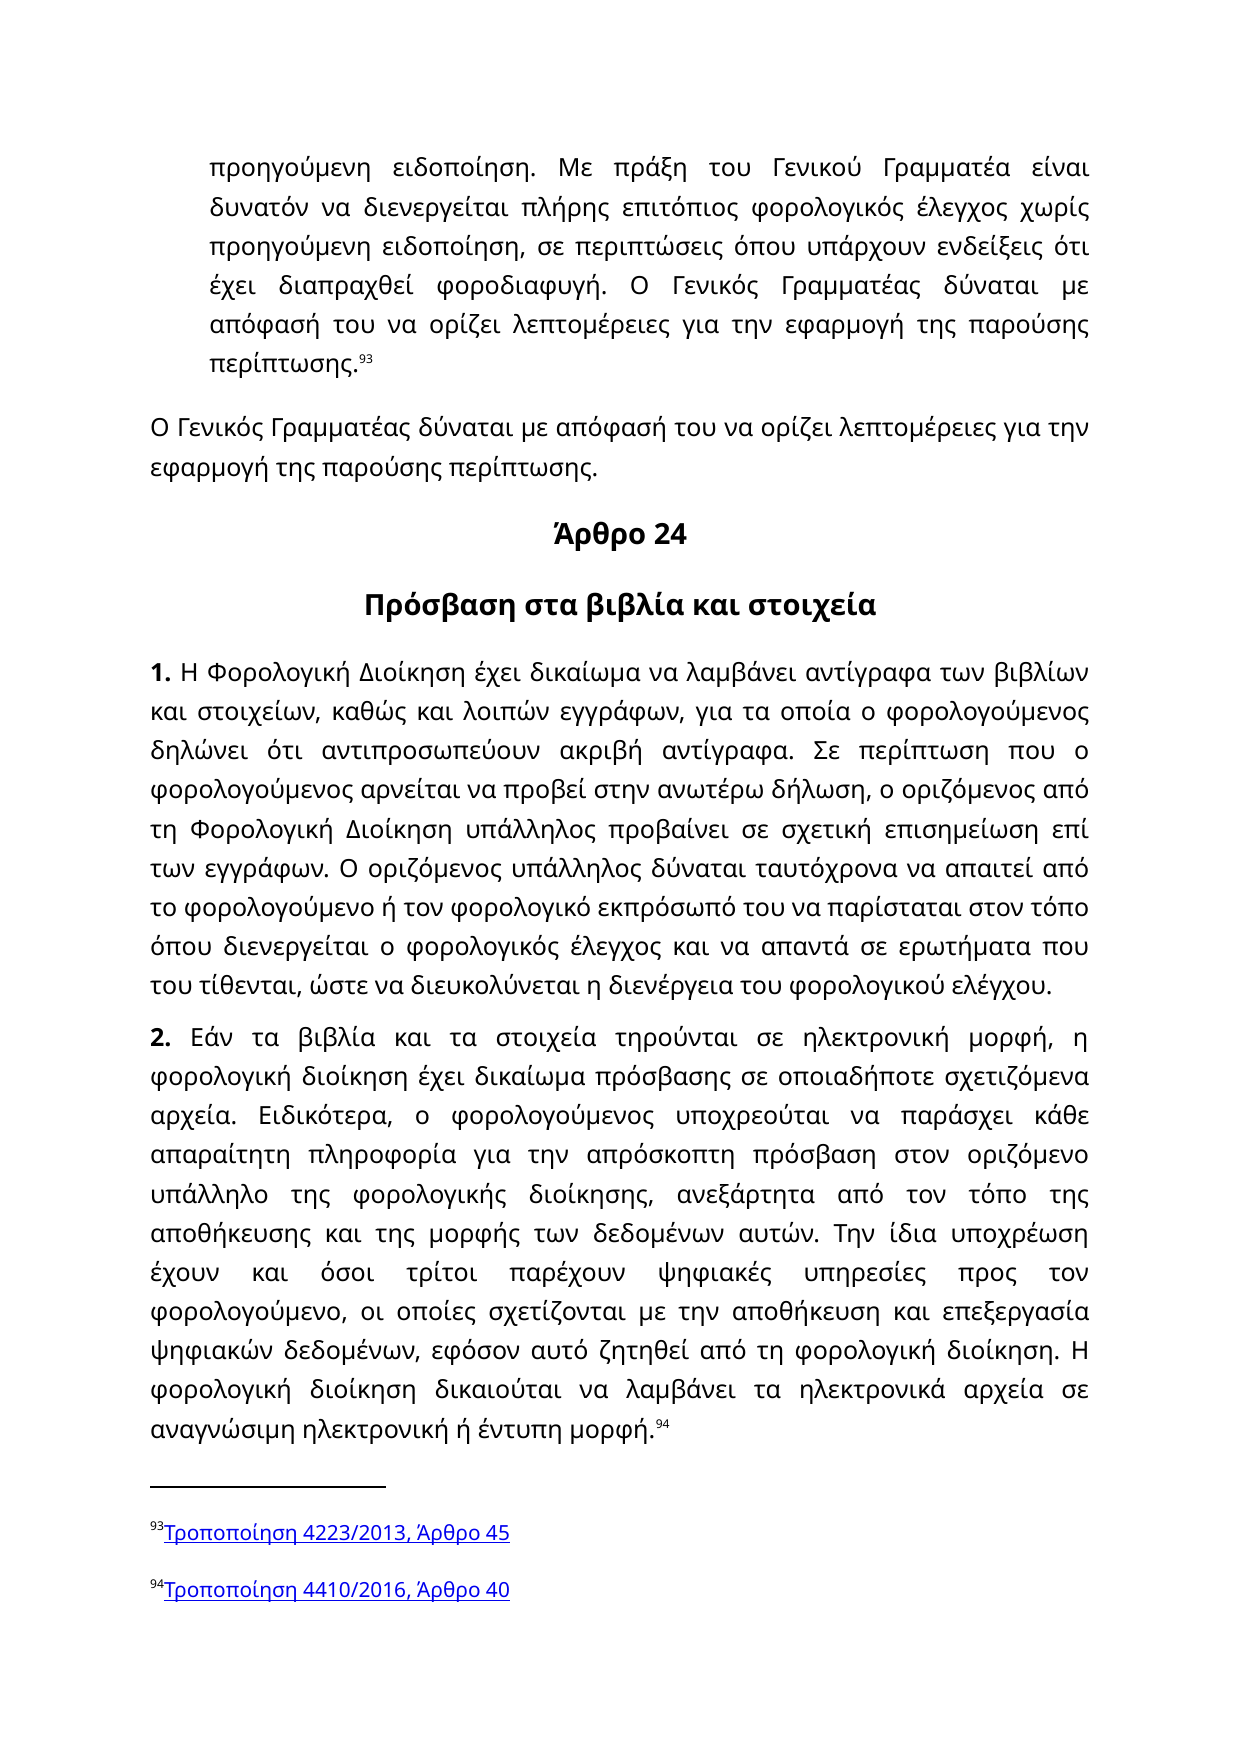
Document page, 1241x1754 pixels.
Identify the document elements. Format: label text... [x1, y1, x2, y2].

list προηγούμενη ειδοποίηση. Με πράξη του Γενικού Γραμματέα είναι δυνατόν να διενεργείται πλήρης επιτόπιος φορολογικός έλεγχος χωρίς προηγούμενη ειδοποίηση, σε περιπτώσεις όπου υπάρχουν ενδείξεις ότι έχει διαπραχθεί φοροδιαφυγή. Ο Γενικός Γραμματέας δύναται με απόφασή του να ορίζει λεπτομέρειες για την εφαρμογή της παρούσης περίπτωσης. [150, 150, 1090, 380]
text Τροποποίηση 4410/2016, Άρθρο 40 [150, 1576, 1090, 1604]
text 2. Εάν τα βιβλία και τα στοιχεία τηρούνται σε ηλεκτρονική μορφή, η φορολογική διοίκηση έχει δικαίωμα πρόσβασης σε οποιαδήποτε σχετιζόμενα αρχεία. Ειδικότερα, ο φορολογούμενος υποχρεούται να παράσχει κάθε απαραίτητη πληροφορία για την απρόσκοπτη πρόσβαση στον οριζόμενο υπάλληλο της φορολογικής διοίκησης, ανεξάρτητα από τον τόπο της αποθήκευσης και της μορφής των δεδομένων αυτών. Την ίδια υποχρέωση έχουν και όσοι τρίτοι παρέχουν ψηφιακές υπηρεσίες προς τον φορολογούμενο, οι οποίες σχετίζονται με την αποθήκευση και επεξεργασία ψηφιακών δεδομένων, εφόσον αυτό ζητηθεί από τη φορολογική διοίκηση. Η φορολογική διοίκηση δικαιούται να λαμβάνει τα ηλεκτρονικά αρχεία σε αναγνώσιμη ηλεκτρονική ή έντυπη μορφή. [150, 1019, 1090, 1445]
text Τροποποίηση 4223/2013, Άρθρο 45 [150, 1518, 1090, 1546]
text Ο Γενικός Γραμματέας δύναται με απόφασή του να ορίζει λεπτομέρειες για την εφαρμογή της παρούσης περίπτωσης. [150, 410, 1090, 483]
subtitle Πρόσβαση στα βιβλία και στοιχεία [150, 584, 1090, 624]
text 1. Η Φορολογική Διοίκηση έχει δικαίωμα να λαμβάνει αντίγραφα των βιβλίων και στοιχείων, καθώς και λοιπών εγγράφων, για τα οποία ο φορολογούμενος δηλώνει ότι αντιπροσωπεύουν ακριβή αντίγραφα. Σε περίπτωση που ο φορολογούμενος αρνείται να προβεί στην ανωτέρω δήλωση, ο οριζόμενος από τη Φορολογική Διοίκηση υπάλληλος προβαίνει σε σχετική επισημείωση επί των εγγράφων. Ο οριζόμενος υπάλληλος δύναται ταυτόχρονα να απαιτεί από το φορολογούμενο ή τον φορολογικό εκπρόσωπό του να παρίσταται στον τόπο όπου διενεργείται ο φορολογικός έλεγχος και να απαντά σε ερωτήματα που του τίθενται, ώστε να διευκολύνεται η διενέργεια του φορολογικού ελέγχου. [150, 654, 1090, 1002]
subtitle Άρθρο 24 [150, 513, 1090, 553]
